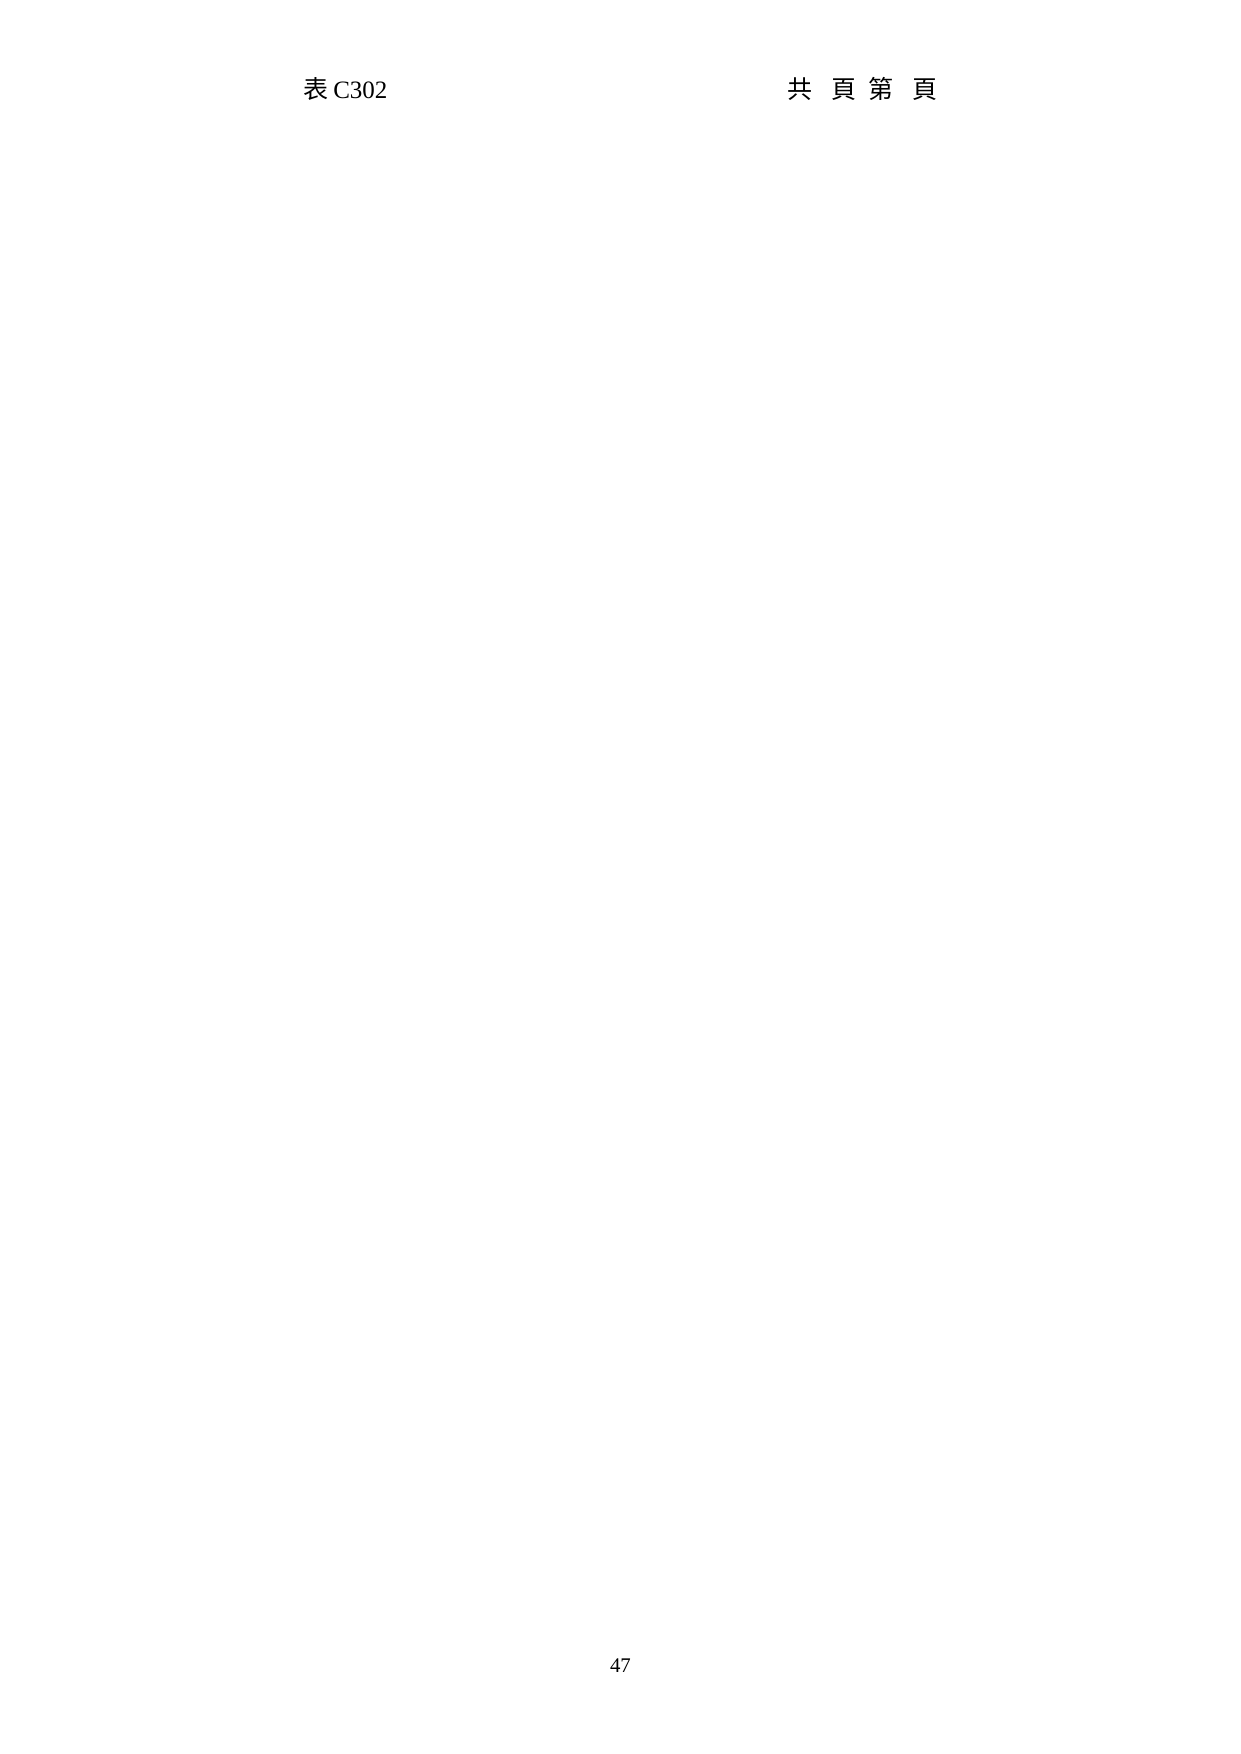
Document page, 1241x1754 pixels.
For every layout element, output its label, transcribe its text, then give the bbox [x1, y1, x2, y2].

text 表C302 共 頁 第 頁 [71, 69, 1169, 107]
